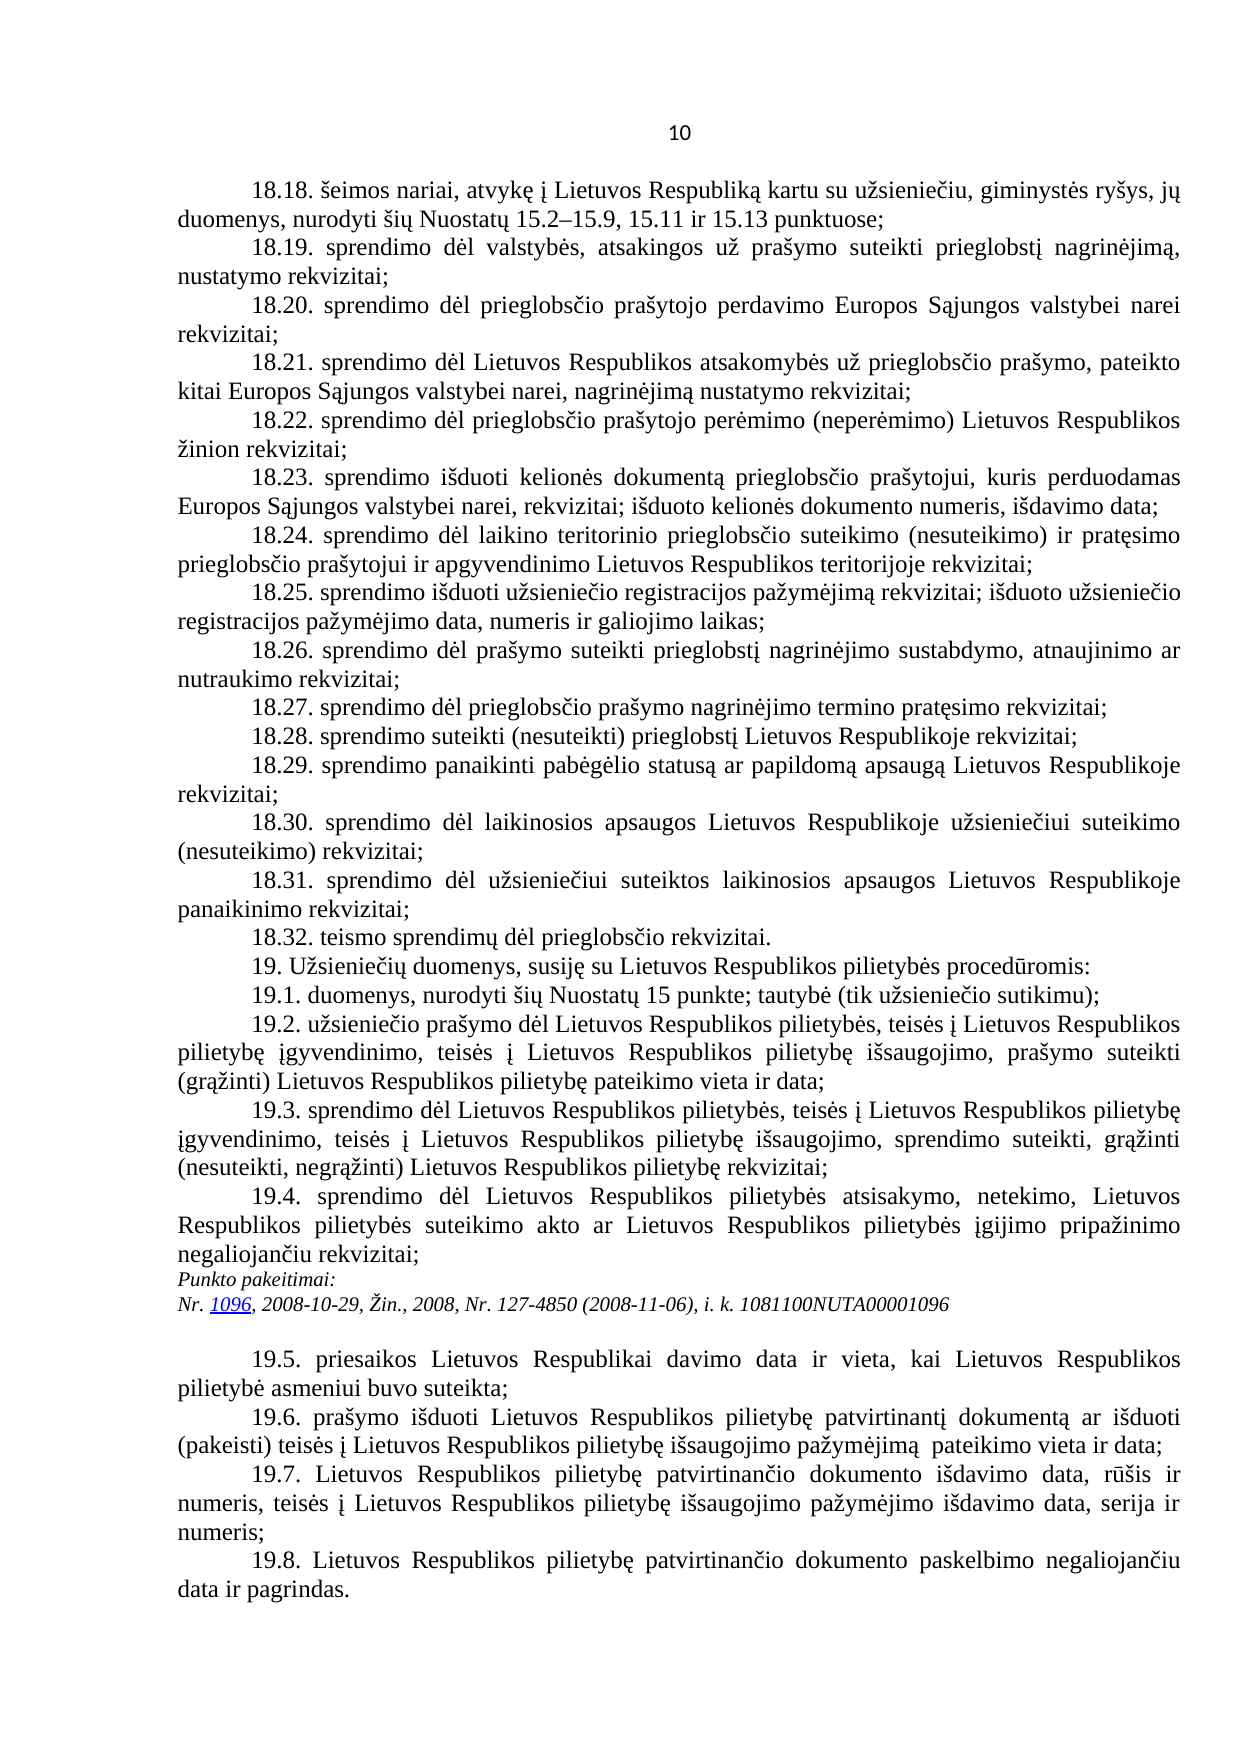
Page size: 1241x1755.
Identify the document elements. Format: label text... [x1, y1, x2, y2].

text 18.26. sprendimo dėl prašymo suteikti prieglobstį nagrinėjimo sustabdymo, atnaujinimo ar nutraukimo rekvizitai; [177, 635, 1181, 692]
text 19.3. sprendimo dėl Lietuvos Respublikos pilietybės, teisės į Lietuvos Respublikos pilietybę įgyvendinimo, teisės į Lietuvos Respublikos pilietybę išsaugojimo, sprendimo suteikti, grąžinti (nesuteikti, negrąžinti) Lietuvos Respublikos pilietybę rekvizitai; [177, 1095, 1181, 1181]
text 18.23. sprendimo išduoti kelionės dokumentą prieglobsčio prašytojui, kuris perduodamas Europos Sąjungos valstybei narei, rekvizitai; išduoto kelionės dokumento numeris, išdavimo data; [177, 462, 1181, 520]
text Punkto pakeitimai: [177, 1267, 1181, 1291]
text 19.2. užsieniečio prašymo dėl Lietuvos Respublikos pilietybės, teisės į Lietuvos Respublikos pilietybę įgyvendinimo, teisės į Lietuvos Respublikos pilietybę išsaugojimo, prašymo suteikti (grąžinti) Lietuvos Respublikos pilietybę pateikimo vieta ir data; [177, 1009, 1181, 1095]
text 18.32. teismo sprendimų dėl prieglobsčio rekvizitai. [177, 922, 1181, 951]
text 18.20. sprendimo dėl prieglobsčio prašytojo perdavimo Europos Sąjungos valstybei narei rekvizitai; [177, 290, 1181, 347]
text 18.21. sprendimo dėl Lietuvos Respublikos atsakomybės už prieglobsčio prašymo, pateikto kitai Europos Sąjungos valstybei narei, nagrinėjimą nustatymo rekvizitai; [177, 347, 1181, 405]
text Nr. 1096, 2008-10-29, Žin., 2008, Nr. 127-4850 (2008-11-06), i. k. 1081100NUTA00001096 [177, 1291, 1181, 1316]
text 18.22. sprendimo dėl prieglobsčio prašytojo perėmimo (neperėmimo) Lietuvos Respublikos žinion rekvizitai; [177, 405, 1181, 462]
text 19.5. priesaikos Lietuvos Respublikai davimo data ir vieta, kai Lietuvos Respublikos pilietybė asmeniui buvo suteikta; [177, 1344, 1181, 1402]
text 19.8. Lietuvos Respublikos pilietybę patvirtinančio dokumento paskelbimo negaliojančiu data ir pagrindas. [177, 1546, 1181, 1603]
text 18.31. sprendimo dėl užsieniečiui suteiktos laikinosios apsaugos Lietuvos Respublikoje panaikinimo rekvizitai; [177, 865, 1181, 922]
text 19. Užsieniečių duomenys, susiję su Lietuvos Respublikos pilietybės procedūromis: [177, 951, 1181, 980]
text 18.29. sprendimo panaikinti pabėgėlio statusą ar papildomą apsaugą Lietuvos Respublikoje rekvizitai; [177, 750, 1181, 807]
text 19.1. duomenys, nurodyti šių Nuostatų 15 punkte; tautybė (tik užsieniečio sutikimu); [177, 980, 1181, 1009]
text 19.6. prašymo išduoti Lietuvos Respublikos pilietybę patvirtinantį dokumentą ar išduoti (pakeisti) teisės į Lietuvos Respublikos pilietybę išsaugojimo pažymėjimą pateikimo vieta ir data; [177, 1402, 1181, 1459]
text 18.30. sprendimo dėl laikinosios apsaugos Lietuvos Respublikoje užsieniečiui suteikimo (nesuteikimo) rekvizitai; [177, 807, 1181, 865]
text 18.25. sprendimo išduoti užsieniečio registracijos pažymėjimą rekvizitai; išduoto užsieniečio registracijos pažymėjimo data, numeris ir galiojimo laikas; [177, 577, 1181, 635]
text 18.24. sprendimo dėl laikino teritorinio prieglobsčio suteikimo (nesuteikimo) ir pratęsimo prieglobsčio prašytojui ir apgyvendinimo Lietuvos Respublikos teritorijoje rekvizitai; [177, 520, 1181, 577]
text 18.27. sprendimo dėl prieglobsčio prašymo nagrinėjimo termino pratęsimo rekvizitai; [177, 692, 1181, 721]
text 18.18. šeimos nariai, atvykę į Lietuvos Respubliką kartu su užsieniečiu, giminystės ryšys, jų duomenys, nurodyti šių Nuostatų 15.2–15.9, 15.11 ir 15.13 punktuose; [177, 175, 1181, 232]
text 19.4. sprendimo dėl Lietuvos Respublikos pilietybės atsisakymo, netekimo, Lietuvos Respublikos pilietybės suteikimo akto ar Lietuvos Respublikos pilietybės įgijimo pripažinimo negaliojančiu rekvizitai; [177, 1181, 1181, 1267]
text 19.7. Lietuvos Respublikos pilietybę patvirtinančio dokumento išdavimo data, rūšis ir numeris, teisės į Lietuvos Respublikos pilietybę išsaugojimo pažymėjimo išdavimo data, serija ir numeris; [177, 1459, 1181, 1546]
text 18.19. sprendimo dėl valstybės, atsakingos už prašymo suteikti prieglobstį nagrinėjimą, nustatymo rekvizitai; [177, 232, 1181, 290]
text 18.28. sprendimo suteikti (nesuteikti) prieglobstį Lietuvos Respublikoje rekvizitai; [177, 721, 1181, 750]
